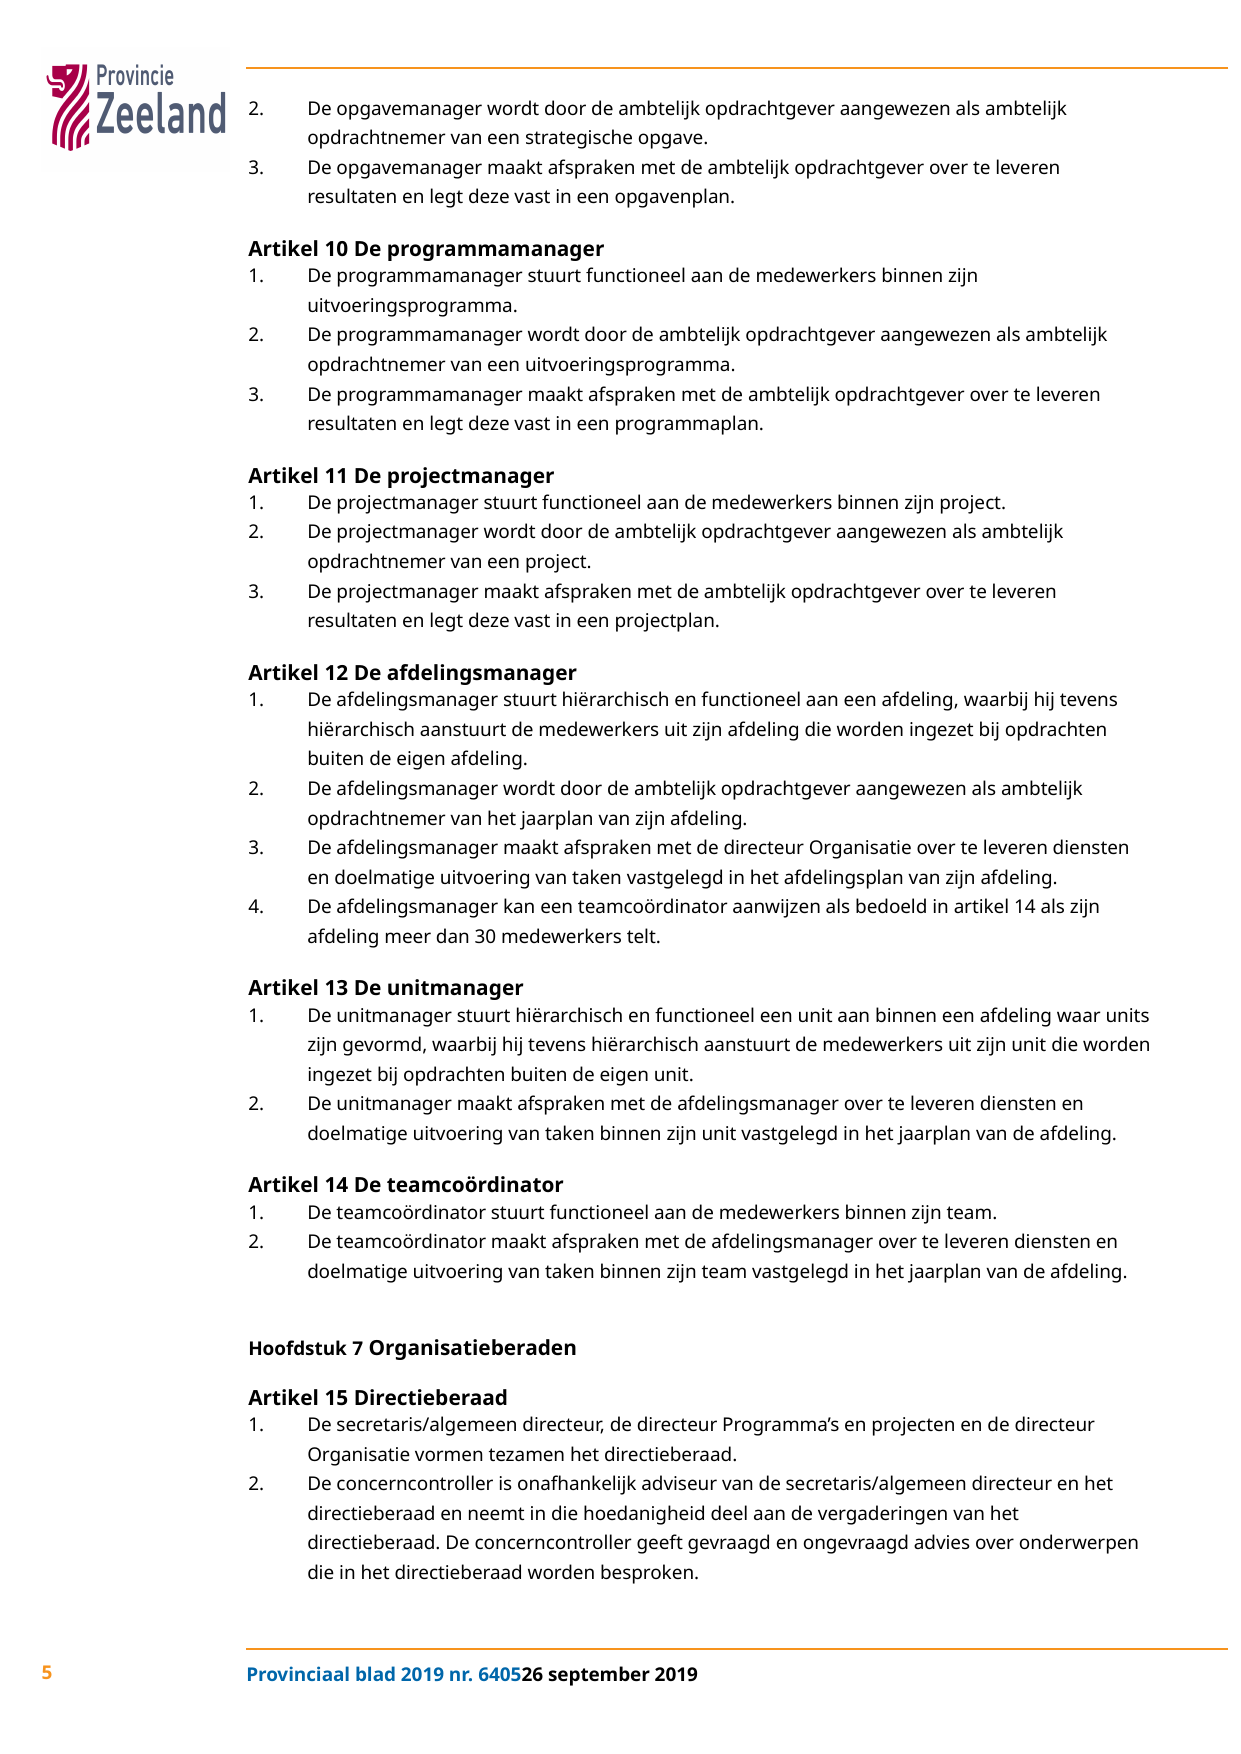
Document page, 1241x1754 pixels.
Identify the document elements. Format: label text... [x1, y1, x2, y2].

list De teamcoördinator stuurt functioneel aan de medewerkers binnen zijn team. [248, 1199, 1152, 1225]
text Artikel 13 De unitmanager [248, 973, 1152, 1002]
list De projectmanager maakt afspraken met de ambtelijk opdrachtgever over te leveren resultaten en legt deze vast in een projectplan. [248, 578, 1152, 633]
text Artikel 14 De teamcoördinator [248, 1171, 1152, 1199]
list De projectmanager stuurt functioneel aan de medewerkers binnen zijn project. [248, 489, 1152, 515]
list De unitmanager stuurt hiërarchisch en functioneel een unit aan binnen een afdeling waar units zijn gevormd, waarbij hij tevens hiërarchisch aanstuurt de medewerkers uit zijn unit die worden ingezet bij opdrachten buiten de eigen unit. [248, 1002, 1152, 1087]
list De afdelingsmanager maakt afspraken met de directeur Organisatie over te leveren diensten en doelmatige uitvoering van taken vastgelegd in het afdelingsplan van zijn afdeling. [248, 834, 1152, 889]
text Artikel 12 De afdelingsmanager [248, 658, 1152, 686]
list De afdelingsmanager stuurt hiërarchisch en functioneel aan een afdeling, waarbij hij tevens hiërarchisch aanstuurt de medewerkers uit zijn afdeling die worden ingezet bij opdrachten buiten de eigen afdeling. [248, 686, 1152, 771]
list De teamcoördinator maakt afspraken met de afdelingsmanager over te leveren diensten en doelmatige uitvoering van taken binnen zijn team vastgelegd in het jaarplan van de afdeling. [248, 1229, 1152, 1284]
list De secretaris/algemeen directeur, de directeur Programma’s en projecten en de directeur Organisatie vormen tezamen het directieberaad. [248, 1411, 1152, 1466]
list De programmamanager maakt afspraken met de ambtelijk opdrachtgever over te leveren resultaten en legt deze vast in een programmaplan. [248, 381, 1152, 436]
picture [41, 47, 231, 172]
list De unitmanager maakt afspraken met de afdelingsmanager over te leveren diensten en doelmatige uitvoering van taken binnen zijn unit vastgelegd in het jaarplan van de afdeling. [248, 1091, 1152, 1146]
list De concerncontroller is onafhankelijk adviseur van de secretaris/algemeen directeur en het directieberaad en neemt in die hoedanigheid deel aan de vergaderingen van het directieberaad. De concerncontroller geeft gevraagd en ongevraagd advies over onderwerpen die in het directieberaad worden besproken. [248, 1470, 1152, 1585]
list De programmamanager stuurt functioneel aan de medewerkers binnen zijn uitvoeringsprogramma. [248, 262, 1152, 318]
text Artikel 11 De projectmanager [248, 461, 1152, 489]
list De opgavemanager wordt door de ambtelijk opdrachtgever aangewezen als ambtelijk opdrachtnemer van een strategische opgave. [248, 95, 1152, 150]
text Artikel 10 De programmamanager [248, 234, 1152, 262]
list De afdelingsmanager wordt door de ambtelijk opdrachtgever aangewezen als ambtelijk opdrachtnemer van het jaarplan van zijn afdeling. [248, 775, 1152, 830]
text Hoofdstuk 7 Organisatieberaden [248, 1333, 1152, 1362]
list De opgavemanager maakt afspraken met de ambtelijk opdrachtgever over te leveren resultaten en legt deze vast in een opgavenplan. [248, 154, 1152, 209]
list De projectmanager wordt door de ambtelijk opdrachtgever aangewezen als ambtelijk opdrachtnemer van een project. [248, 519, 1152, 574]
list De programmamanager wordt door de ambtelijk opdrachtgever aangewezen als ambtelijk opdrachtnemer van een uitvoeringsprogramma. [248, 322, 1152, 377]
text Artikel 15 Directieberaad [248, 1383, 1152, 1411]
list De afdelingsmanager kan een teamcoördinator aanwijzen als bedoeld in artikel 14 als zijn afdeling meer dan 30 medewerkers telt. [248, 893, 1152, 949]
